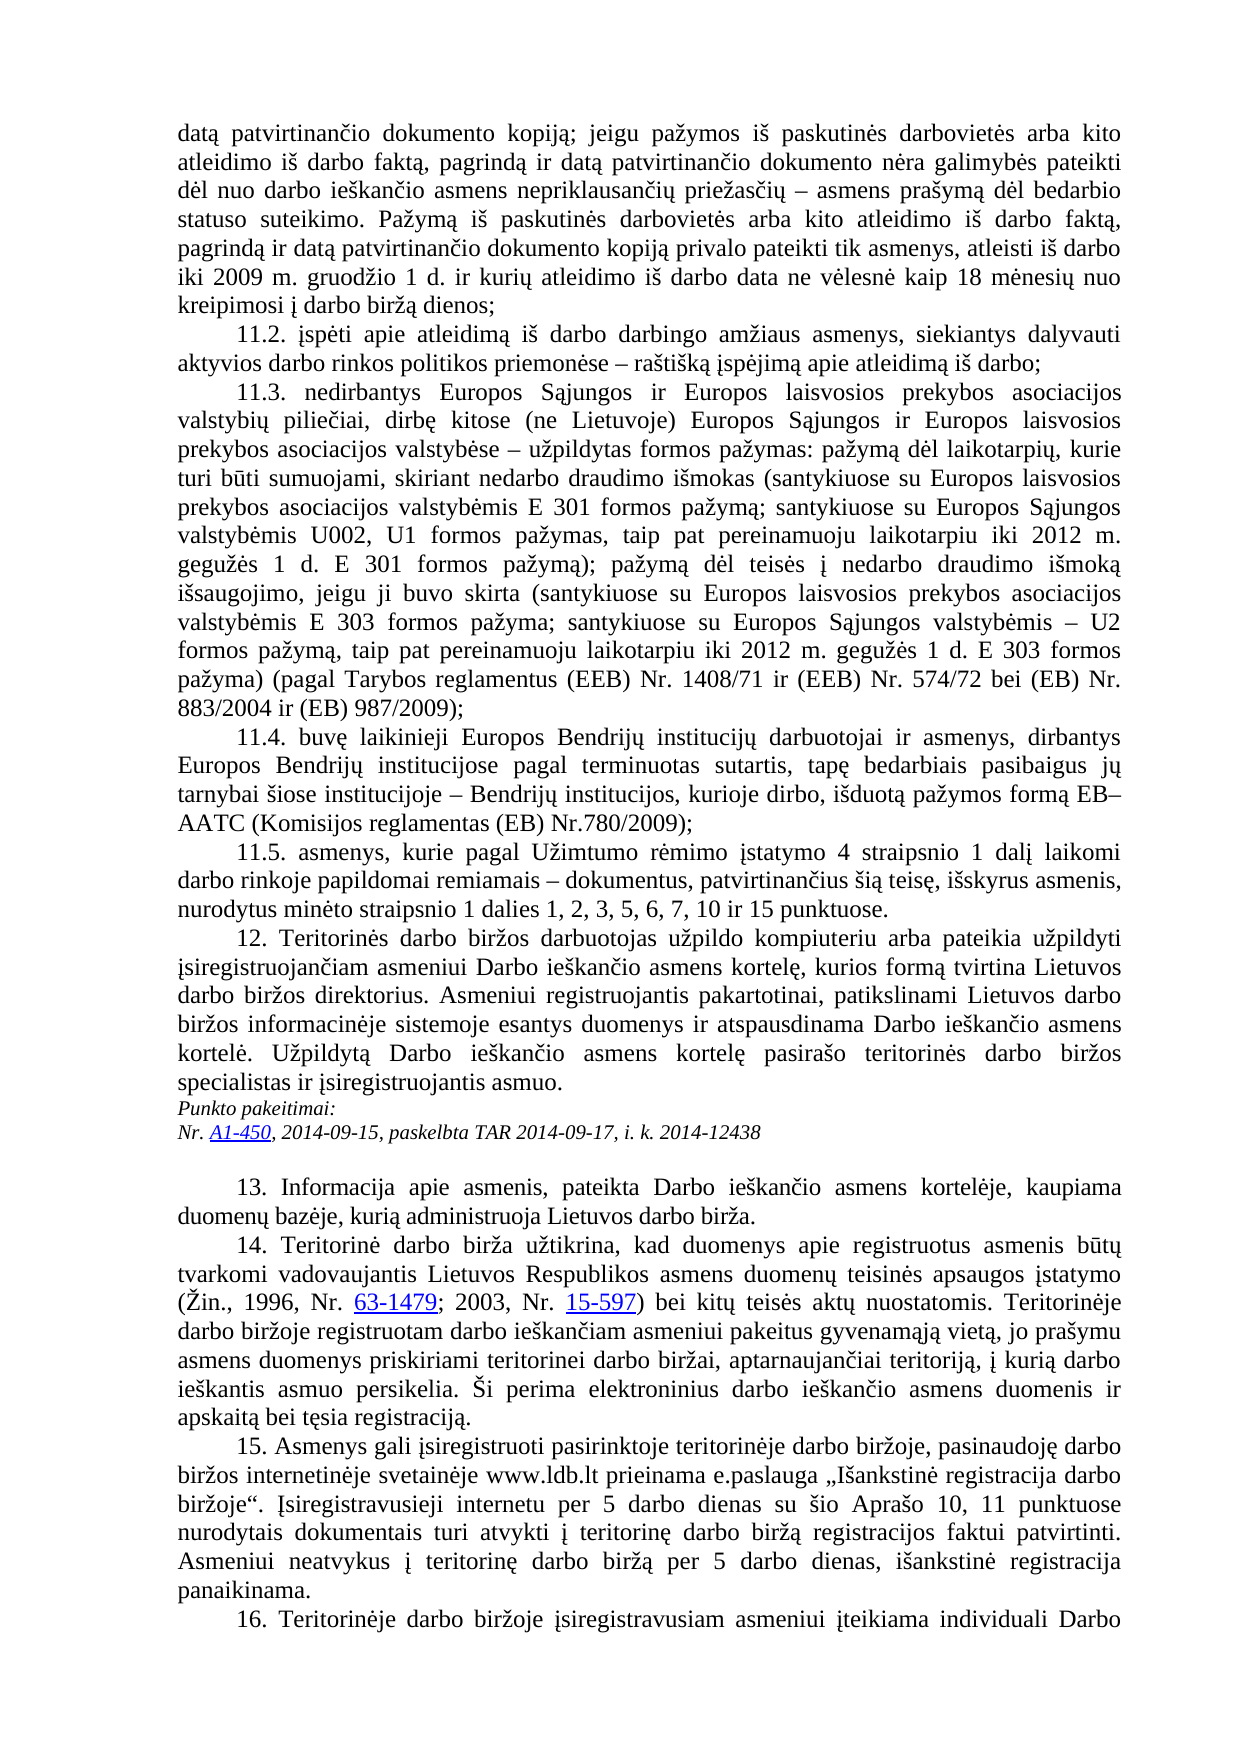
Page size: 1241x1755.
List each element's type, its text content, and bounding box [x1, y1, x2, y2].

text 15. Asmenys gali įsiregistruoti pasirinktoje teritorinėje darbo biržoje, pasinaudoję darbo biržos internetinėje svetainėje www.ldb.lt prieinama e.paslauga „Išankstinė registracija darbo biržoje“. Įsiregistravusieji internetu per 5 darbo dienas su šio Aprašo 10, 11 punktuose nurodytais dokumentais turi atvykti į teritorinę darbo biržą registracijos faktui patvirtinti. Asmeniui neatvykus į teritorinę darbo biržą per 5 darbo dienas, išankstinė registracija panaikinama. [177, 1431, 1122, 1604]
text Nr. A1-450, 2014-09-15, paskelbta TAR 2014-09-17, i. k. 2014-12438 [177, 1120, 1122, 1144]
text 11.4. buvę laikinieji Europos Bendrijų institucijų darbuotojai ir asmenys, dirbantys Europos Bendrijų institucijose pagal terminuotas sutartis, tapę bedarbiais pasibaigus jų tarnybai šiose institucijoje – Bendrijų institucijos, kurioje dirbo, išduotą pažymos formą EB–AATC (Komisijos reglamentas (EB) Nr.780/2009); [177, 722, 1122, 837]
text 11.2. įspėti apie atleidimą iš darbo darbingo amžiaus asmenys, siekiantys dalyvauti aktyvios darbo rinkos politikos priemonėse – raštišką įspėjimą apie atleidimą iš darbo; [177, 319, 1122, 377]
text 14. Teritorinė darbo birža užtikrina, kad duomenys apie registruotus asmenis būtų tvarkomi vadovaujantis Lietuvos Respublikos asmens duomenų teisinės apsaugos įstatymo (Žin., 1996, Nr. 63-1479; 2003, Nr. 15-597) bei kitų teisės aktų nuostatomis. Teritorinėje darbo biržoje registruotam darbo ieškančiam asmeniui pakeitus gyvenamąją vietą, jo prašymu asmens duomenys priskiriami teritorinei darbo biržai, aptarnaujančiai teritoriją, į kurią darbo ieškantis asmuo persikelia. Ši perima elektroninius darbo ieškančio asmens duomenis ir apskaitą bei tęsia registraciją. [177, 1230, 1122, 1431]
text 16. Teritorinėje darbo biržoje įsiregistravusiam asmeniui įteikiama individuali Darbo [177, 1604, 1122, 1632]
text 11.5. asmenys, kurie pagal Užimtumo rėmimo įstatymo 4 straipsnio 1 dalį laikomi darbo rinkoje papildomai remiamais – dokumentus, patvirtinančius šią teisę, išskyrus asmenis, nurodytus minėto straipsnio 1 dalies 1, 2, 3, 5, 6, 7, 10 ir 15 punktuose. [177, 837, 1122, 923]
text 12. Teritorinės darbo biržos darbuotojas užpildo kompiuteriu arba pateikia užpildyti įsiregistruojančiam asmeniui Darbo ieškančio asmens kortelę, kurios formą tvirtina Lietuvos darbo biržos direktorius. Asmeniui registruojantis pakartotinai, patikslinami Lietuvos darbo biržos informacinėje sistemoje esantys duomenys ir atspausdinama Darbo ieškančio asmens kortelė. Užpildytą Darbo ieškančio asmens kortelę pasirašo teritorinės darbo biržos specialistas ir įsiregistruojantis asmuo. [177, 923, 1122, 1096]
text Punkto pakeitimai: [177, 1096, 1122, 1120]
text datą patvirtinančio dokumento kopiją; jeigu pažymos iš paskutinės darbovietės arba kito atleidimo iš darbo faktą, pagrindą ir datą patvirtinančio dokumento nėra galimybės pateikti dėl nuo darbo ieškančio asmens nepriklausančių priežasčių – asmens prašymą dėl bedarbio statuso suteikimo. Pažymą iš paskutinės darbovietės arba kito atleidimo iš darbo faktą, pagrindą ir datą patvirtinančio dokumento kopiją privalo pateikti tik asmenys, atleisti iš darbo iki 2009 m. gruodžio 1 d. ir kurių atleidimo iš darbo data ne vėlesnė kaip 18 mėnesių nuo kreipimosi į darbo biržą dienos; [177, 118, 1122, 319]
text 13. Informacija apie asmenis, pateikta Darbo ieškančio asmens kortelėje, kaupiama duomenų bazėje, kurią administruoja Lietuvos darbo birža. [177, 1172, 1122, 1230]
text 11.3. nedirbantys Europos Sąjungos ir Europos laisvosios prekybos asociacijos valstybių piliečiai, dirbę kitose (ne Lietuvoje) Europos Sąjungos ir Europos laisvosios prekybos asociacijos valstybėse – užpildytas formos pažymas: pažymą dėl laikotarpių, kurie turi būti sumuojami, skiriant nedarbo draudimo išmokas (santykiuose su Europos laisvosios prekybos asociacijos valstybėmis E 301 formos pažymą; santykiuose su Europos Sąjungos valstybėmis U002, U1 formos pažymas, taip pat pereinamuoju laikotarpiu iki 2012 m. gegužės 1 d. E 301 formos pažymą); pažymą dėl teisės į nedarbo draudimo išmoką išsaugojimo, jeigu ji buvo skirta (santykiuose su Europos laisvosios prekybos asociacijos valstybėmis E 303 formos pažyma; santykiuose su Europos Sąjungos valstybėmis – U2 formos pažymą, taip pat pereinamuoju laikotarpiu iki 2012 m. gegužės 1 d. E 303 formos pažyma) (pagal Tarybos reglamentus (EEB) Nr. 1408/71 ir (EEB) Nr. 574/72 bei (EB) Nr. 883/2004 ir (EB) 987/2009); [177, 377, 1122, 722]
